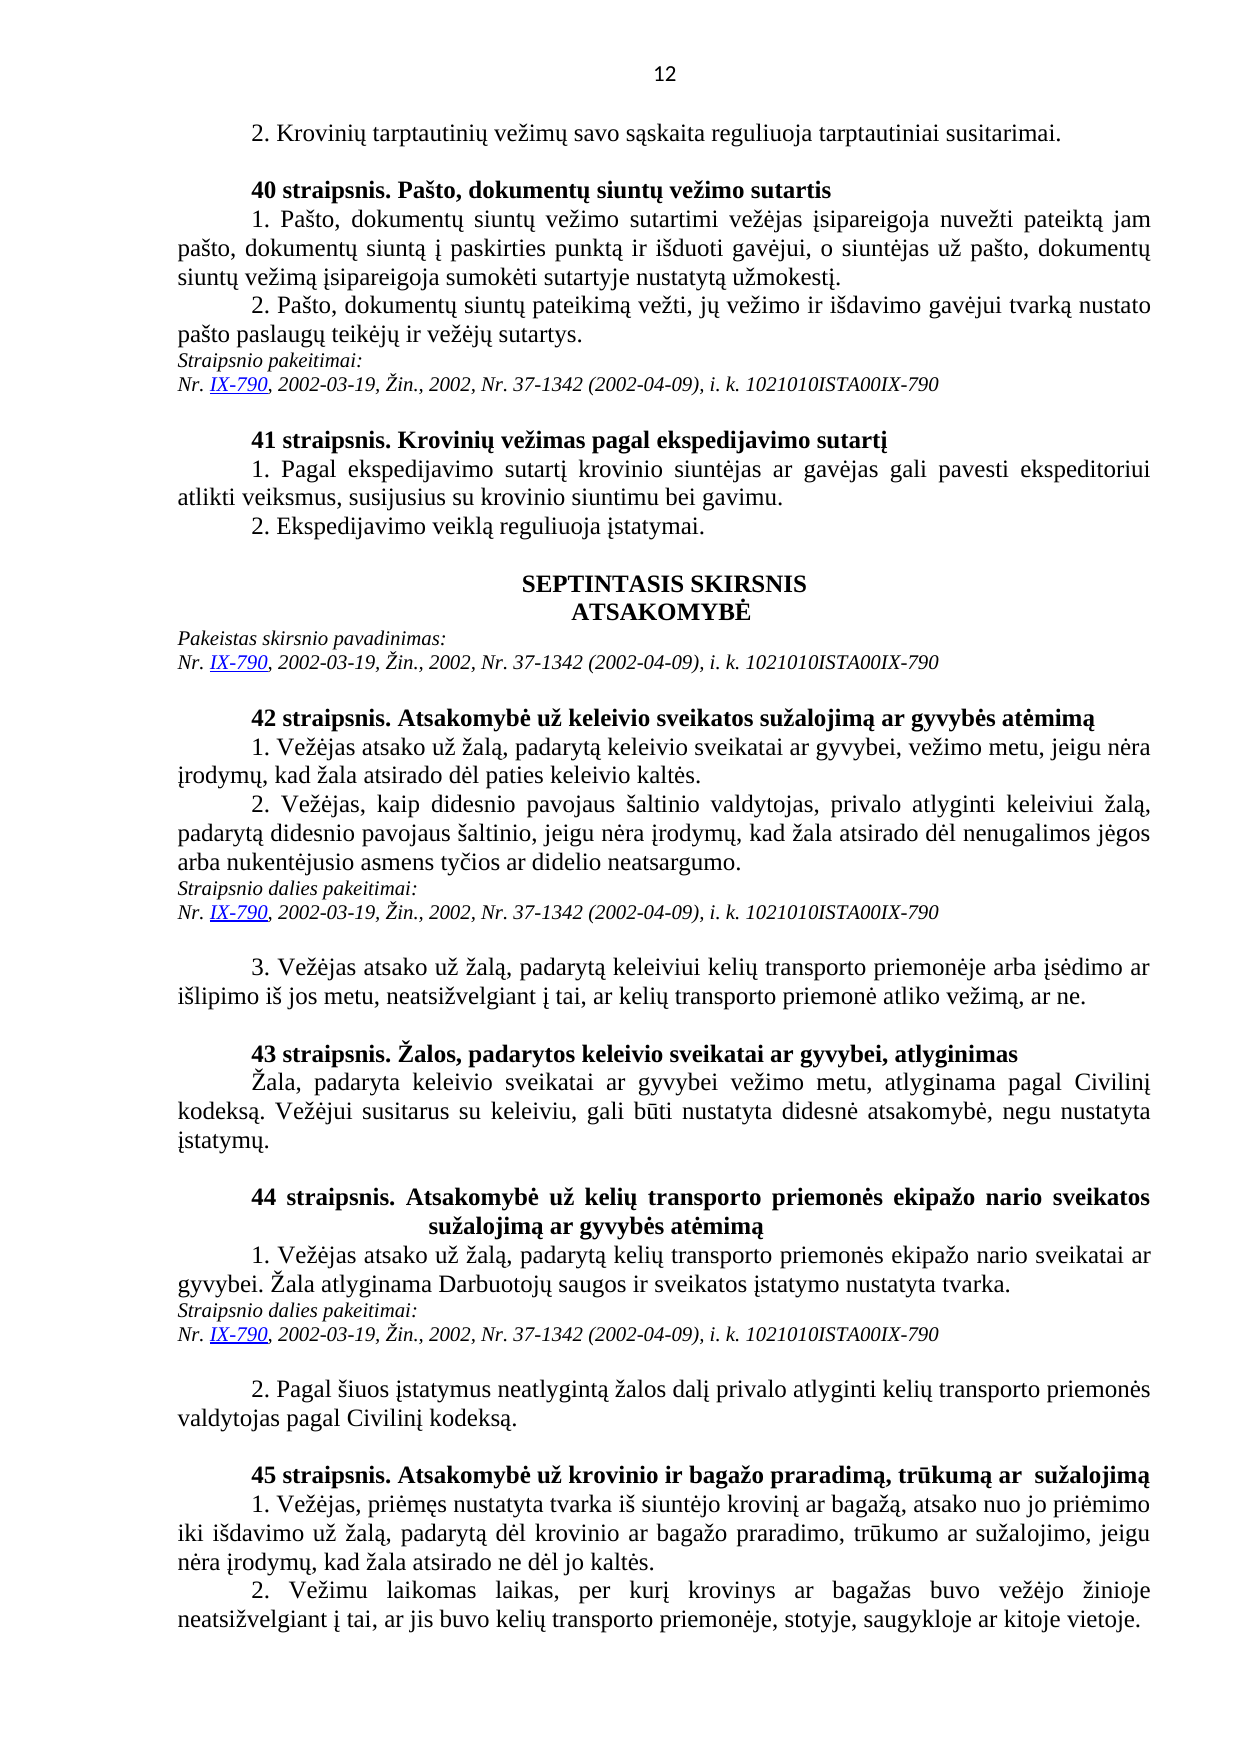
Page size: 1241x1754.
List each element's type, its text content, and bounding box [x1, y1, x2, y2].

text Straipsnio dalies pakeitimai: [177, 1297, 1152, 1322]
text 40 straipsnis. Pašto, dokumentų siuntų vežimo sutartis [177, 176, 1152, 204]
text 42 straipsnis. Atsakomybė už keleivio sveikatos sužalojimą ar gyvybės atėmimą [177, 703, 1152, 732]
text SEPTINTASIS skirsnis [177, 569, 1152, 597]
text 3. Vežėjas atsako už žalą, padarytą keleiviui kelių transporto priemonėje arba įsėdimo ar išlipimo iš jos metu, neatsižvelgiant į tai, ar kelių transporto priemonė atliko vežimą, ar ne. [177, 952, 1152, 1010]
text Straipsnio dalies pakeitimai: [177, 876, 1152, 900]
text Nr. IX-790, 2002-03-19, Žin., 2002, Nr. 37-1342 (2002-04-09), i. k. 1021010ISTA00IX-790 [177, 900, 1152, 924]
text Nr. IX-790, 2002-03-19, Žin., 2002, Nr. 37-1342 (2002-04-09), i. k. 1021010ISTA00IX-790 [177, 372, 1152, 396]
text 2. Pagal šiuos įstatymus neatlygintą žalos dalį privalo atlyginti kelių transporto priemonės valdytojas pagal Civilinį kodeksą. [177, 1374, 1152, 1432]
text 2. Pašto, dokumentų siuntų pateikimą vežti, jų vežimo ir išdavimo gavėjui tvarką nustato pašto paslaugų teikėjų ir vežėjų sutartys. [177, 291, 1152, 348]
text ATSAKOMYBĖ [177, 597, 1152, 626]
text Nr. IX-790, 2002-03-19, Žin., 2002, Nr. 37-1342 (2002-04-09), i. k. 1021010ISTA00IX-790 [177, 650, 1152, 674]
text 1. Pašto, dokumentų siuntų vežimo sutartimi vežėjas įsipareigoja nuvežti pateiktą jam pašto, dokumentų siuntą į paskirties punktą ir išduoti gavėjui, o siuntėjas už pašto, dokumentų siuntų vežimą įsipareigoja sumokėti sutartyje nustatytą užmokestį. [177, 204, 1152, 291]
text 44 straipsnis. Atsakomybė už kelių transporto priemonės ekipažo nario sveikatos sužalojimą ar gyvybės atėmimą [251, 1182, 1152, 1240]
text 43 straipsnis. Žalos, padarytos keleivio sveikatai ar gyvybei, atlyginimas [177, 1039, 1152, 1067]
text 1. Vežėjas, priėmęs nustatyta tvarka iš siuntėjo krovinį ar bagažą, atsako nuo jo priėmimo iki išdavimo už žalą, padarytą dėl krovinio ar bagažo praradimo, trūkumo ar sužalojimo, jeigu nėra įrodymų, kad žala atsirado ne dėl jo kaltės. [177, 1489, 1152, 1576]
text 45 straipsnis. Atsakomybė už krovinio ir bagažo praradimą, trūkumą ar sužalojimą [177, 1461, 1152, 1489]
text 1. Vežėjas atsako už žalą, padarytą kelių transporto priemonės ekipažo nario sveikatai ar gyvybei. Žala atlyginama Darbuotojų saugos ir sveikatos įstatymo nustatyta tvarka. [177, 1240, 1152, 1297]
text 41 straipsnis. Krovinių vežimas pagal ekspedijavimo sutartį [177, 425, 1152, 454]
text 2. Vežimu laikomas laikas, per kurį krovinys ar bagažas buvo vežėjo žinioje neatsižvelgiant į tai, ar jis buvo kelių transporto priemonėje, stotyje, saugykloje ar kitoje vietoje. [177, 1576, 1152, 1633]
text Pakeistas skirsnio pavadinimas: [177, 626, 1152, 650]
text 1. Vežėjas atsako už žalą, padarytą keleivio sveikatai ar gyvybei, vežimo metu, jeigu nėra įrodymų, kad žala atsirado dėl paties keleivio kaltės. [177, 732, 1152, 789]
text Straipsnio pakeitimai: [177, 348, 1152, 372]
text 2. Vežėjas, kaip didesnio pavojaus šaltinio valdytojas, privalo atlyginti keleiviui žalą, padarytą didesnio pavojaus šaltinio, jeigu nėra įrodymų, kad žala atsirado dėl nenugalimos jėgos arba nukentėjusio asmens tyčios ar didelio neatsargumo. [177, 789, 1152, 876]
text Nr. IX-790, 2002-03-19, Žin., 2002, Nr. 37-1342 (2002-04-09), i. k. 1021010ISTA00IX-790 [177, 1322, 1152, 1346]
text 1. Pagal ekspedijavimo sutartį krovinio siuntėjas ar gavėjas gali pavesti ekspeditoriui atlikti veiksmus, susijusius su krovinio siuntimu bei gavimu. [177, 454, 1152, 511]
text 2. Ekspedijavimo veiklą reguliuoja įstatymai. [177, 511, 1152, 540]
text Žala, padaryta keleivio sveikatai ar gyvybei vežimo metu, atlyginama pagal Civilinį kodeksą. Vežėjui susitarus su keleiviu, gali būti nustatyta didesnė atsakomybė, negu nustatyta įstatymų. [177, 1067, 1152, 1154]
text 2. Krovinių tarptautinių vežimų savo sąskaita reguliuoja tarptautiniai susitarimai. [177, 118, 1152, 147]
